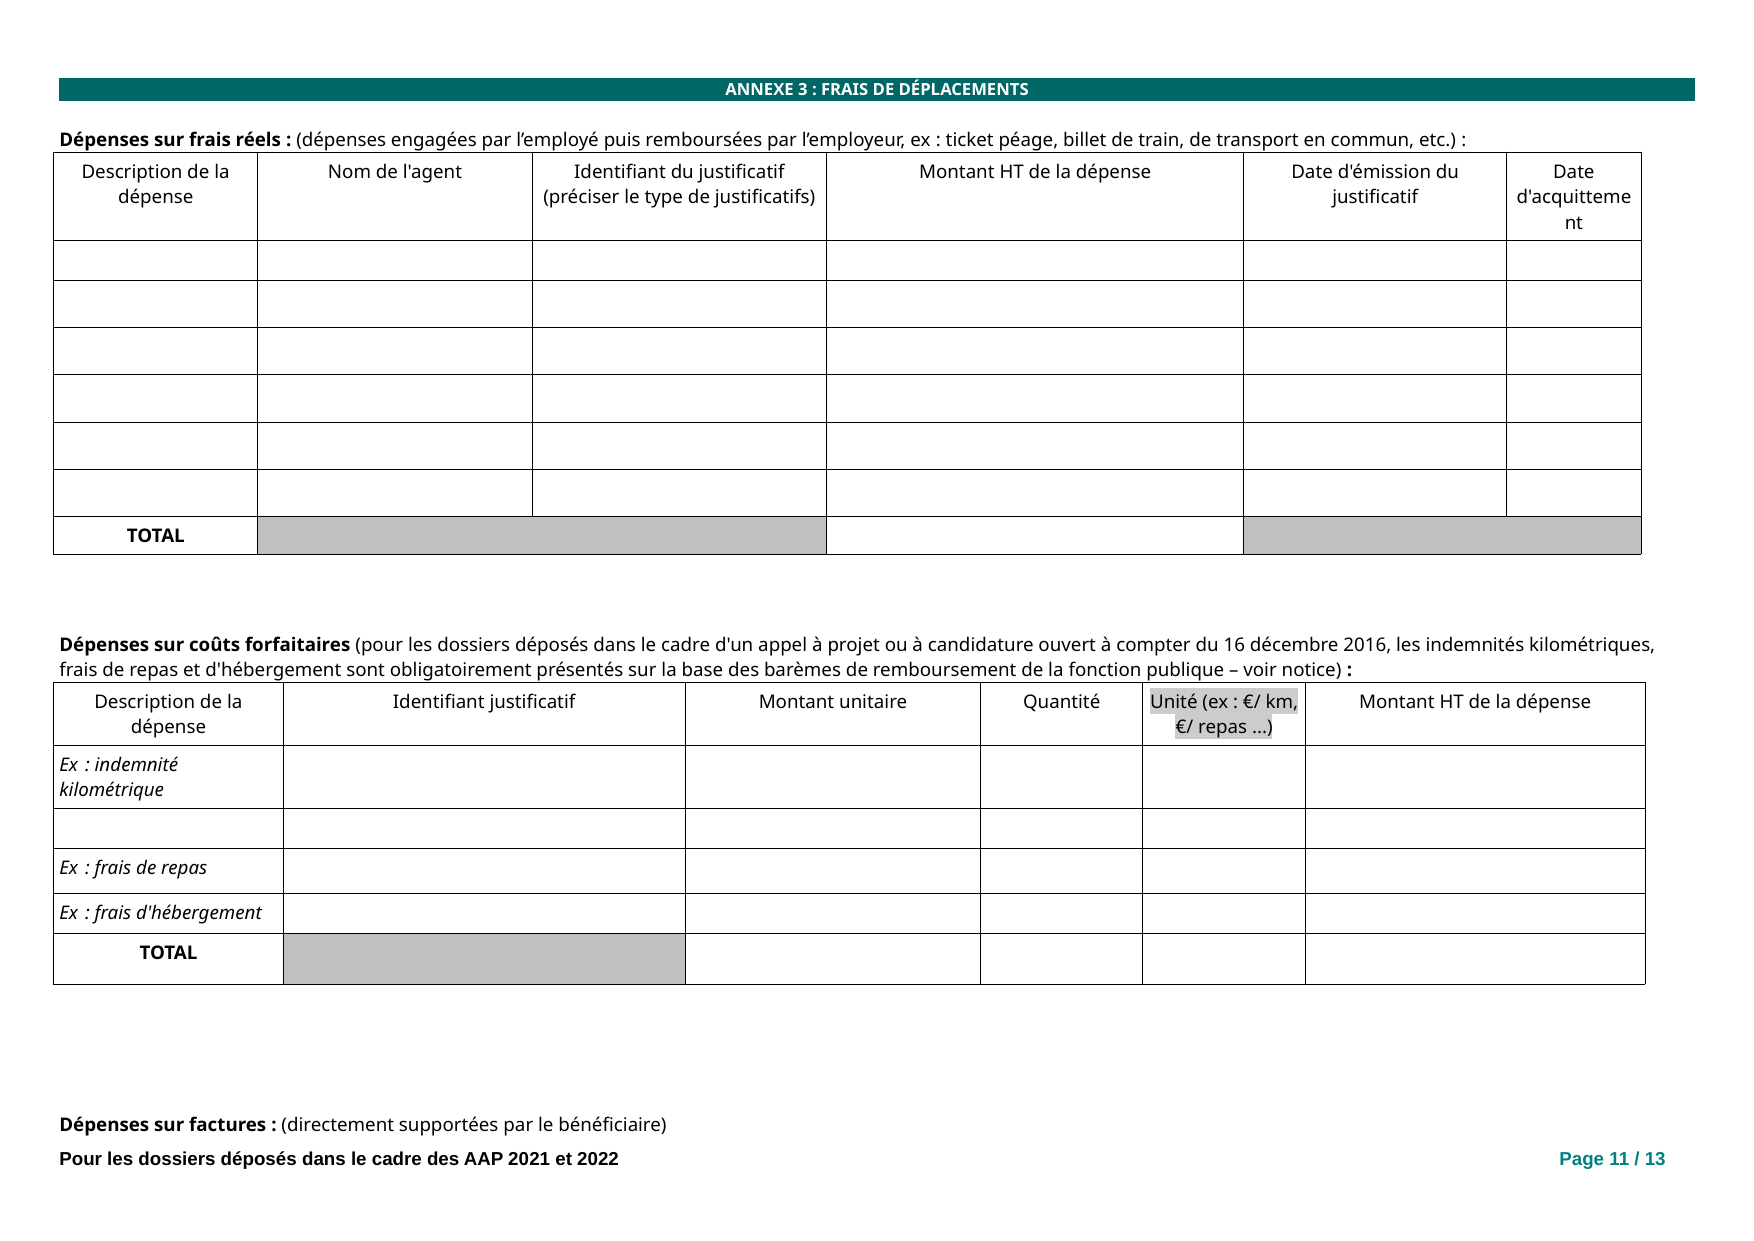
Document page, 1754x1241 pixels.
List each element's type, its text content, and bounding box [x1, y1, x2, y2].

table_cell [258, 281, 532, 327]
table_cell [258, 241, 532, 280]
table_cell [1507, 241, 1641, 280]
table_header Montant unitaire [686, 683, 980, 745]
table_cell [284, 849, 685, 893]
table_cell [54, 328, 257, 374]
table_cell [284, 894, 685, 933]
table_cell [1143, 894, 1305, 933]
table_cell [686, 894, 980, 933]
table_cell [1143, 934, 1305, 984]
table_cell [686, 934, 980, 984]
table_cell [827, 470, 1243, 516]
table_cell [981, 934, 1142, 984]
table_cell [258, 375, 532, 421]
table_header Nom de l'agent [258, 153, 532, 240]
table_cell [981, 809, 1142, 848]
table_header Identifiant du justificatif (préciser le type de justificatifs) [533, 153, 826, 240]
table_cell [533, 281, 826, 327]
table_cell [1244, 470, 1506, 516]
text Dépenses sur factures : (directement supportées par le bénéficiaire) [59, 1112, 1695, 1137]
table_header Description de la dépense [54, 683, 283, 745]
table_cell [981, 746, 1142, 808]
table_cell [1306, 809, 1645, 848]
table_cell TOTAL [54, 517, 257, 554]
table_cell [686, 746, 980, 808]
table_header Unité (ex : €/ km, €/ repas ...) [1143, 683, 1305, 745]
table_cell [54, 281, 257, 327]
table_cell [1507, 281, 1641, 327]
table_cell [827, 328, 1243, 374]
table_header Date d'émission du justificatif [1244, 153, 1506, 240]
table_header Montant HT de la dépense [827, 153, 1243, 240]
table_cell [1507, 470, 1641, 516]
table_header Description de la dépense [54, 153, 257, 240]
table_cell [827, 241, 1243, 280]
table_cell [1244, 423, 1506, 469]
table_cell [533, 423, 826, 469]
table_cell [1306, 746, 1645, 808]
table_cell [981, 894, 1142, 933]
table_cell Ex : frais d'hébergement [54, 894, 283, 933]
table_cell [54, 375, 257, 421]
table_cell [54, 809, 283, 848]
table_cell [284, 746, 685, 808]
table_cell [1507, 375, 1641, 421]
table_header Quantité [981, 683, 1142, 745]
table_cell [284, 934, 685, 984]
table_cell [981, 849, 1142, 893]
table_cell [258, 423, 532, 469]
table_header Montant HT de la dépense [1306, 683, 1645, 745]
table_cell [533, 328, 826, 374]
table_cell [827, 281, 1243, 327]
table_cell [54, 423, 257, 469]
table_cell [1244, 241, 1506, 280]
table_cell [1143, 809, 1305, 848]
table_cell [54, 470, 257, 516]
table_cell [1244, 328, 1506, 374]
table_cell [827, 423, 1243, 469]
table_cell [1306, 894, 1645, 933]
table_cell [258, 517, 826, 554]
table_cell [533, 241, 826, 280]
text Dépenses sur frais réels : (dépenses engagées par l’employé puis remboursées par l’employeur, ex : ticket péage, billet de train, de transport en commun, etc.) : [59, 126, 1695, 152]
table_cell [1306, 934, 1645, 984]
table_cell [533, 375, 826, 421]
table_cell TOTAL [54, 934, 283, 984]
text Dépenses sur coûts forfaitaires (pour les dossiers déposés dans le cadre d'un appel à projet ou à candidature ouvert à compter du 16 décembre 2016, les indemnités kilométriques, frais de repas et d'hébergement sont obligatoirement présentés sur la base des barèmes de remboursement de la fonction publique – voir notice) : [59, 631, 1695, 682]
table_cell [533, 470, 826, 516]
table_cell Ex : frais de repas [54, 849, 283, 893]
table_header Identifiant justificatif [284, 683, 685, 745]
table_cell [284, 809, 685, 848]
table_cell [1507, 328, 1641, 374]
table_header Date d'acquittement [1507, 153, 1641, 240]
table_cell [1244, 281, 1506, 327]
table_cell [1143, 849, 1305, 893]
text ANNEXE 3 : FRAIS DE Déplacements [59, 78, 1695, 101]
table_cell [686, 849, 980, 893]
table_cell [1306, 849, 1645, 893]
table_cell [1244, 517, 1641, 554]
table_cell [258, 470, 532, 516]
table_cell [686, 809, 980, 848]
table_cell [827, 375, 1243, 421]
table_cell Ex : indemnité kilométrique [54, 746, 283, 808]
table_cell [258, 328, 532, 374]
table_cell [1507, 423, 1641, 469]
table_cell [1244, 375, 1506, 421]
table_cell [1143, 746, 1305, 808]
table_cell [54, 241, 257, 280]
table_cell [827, 517, 1243, 554]
